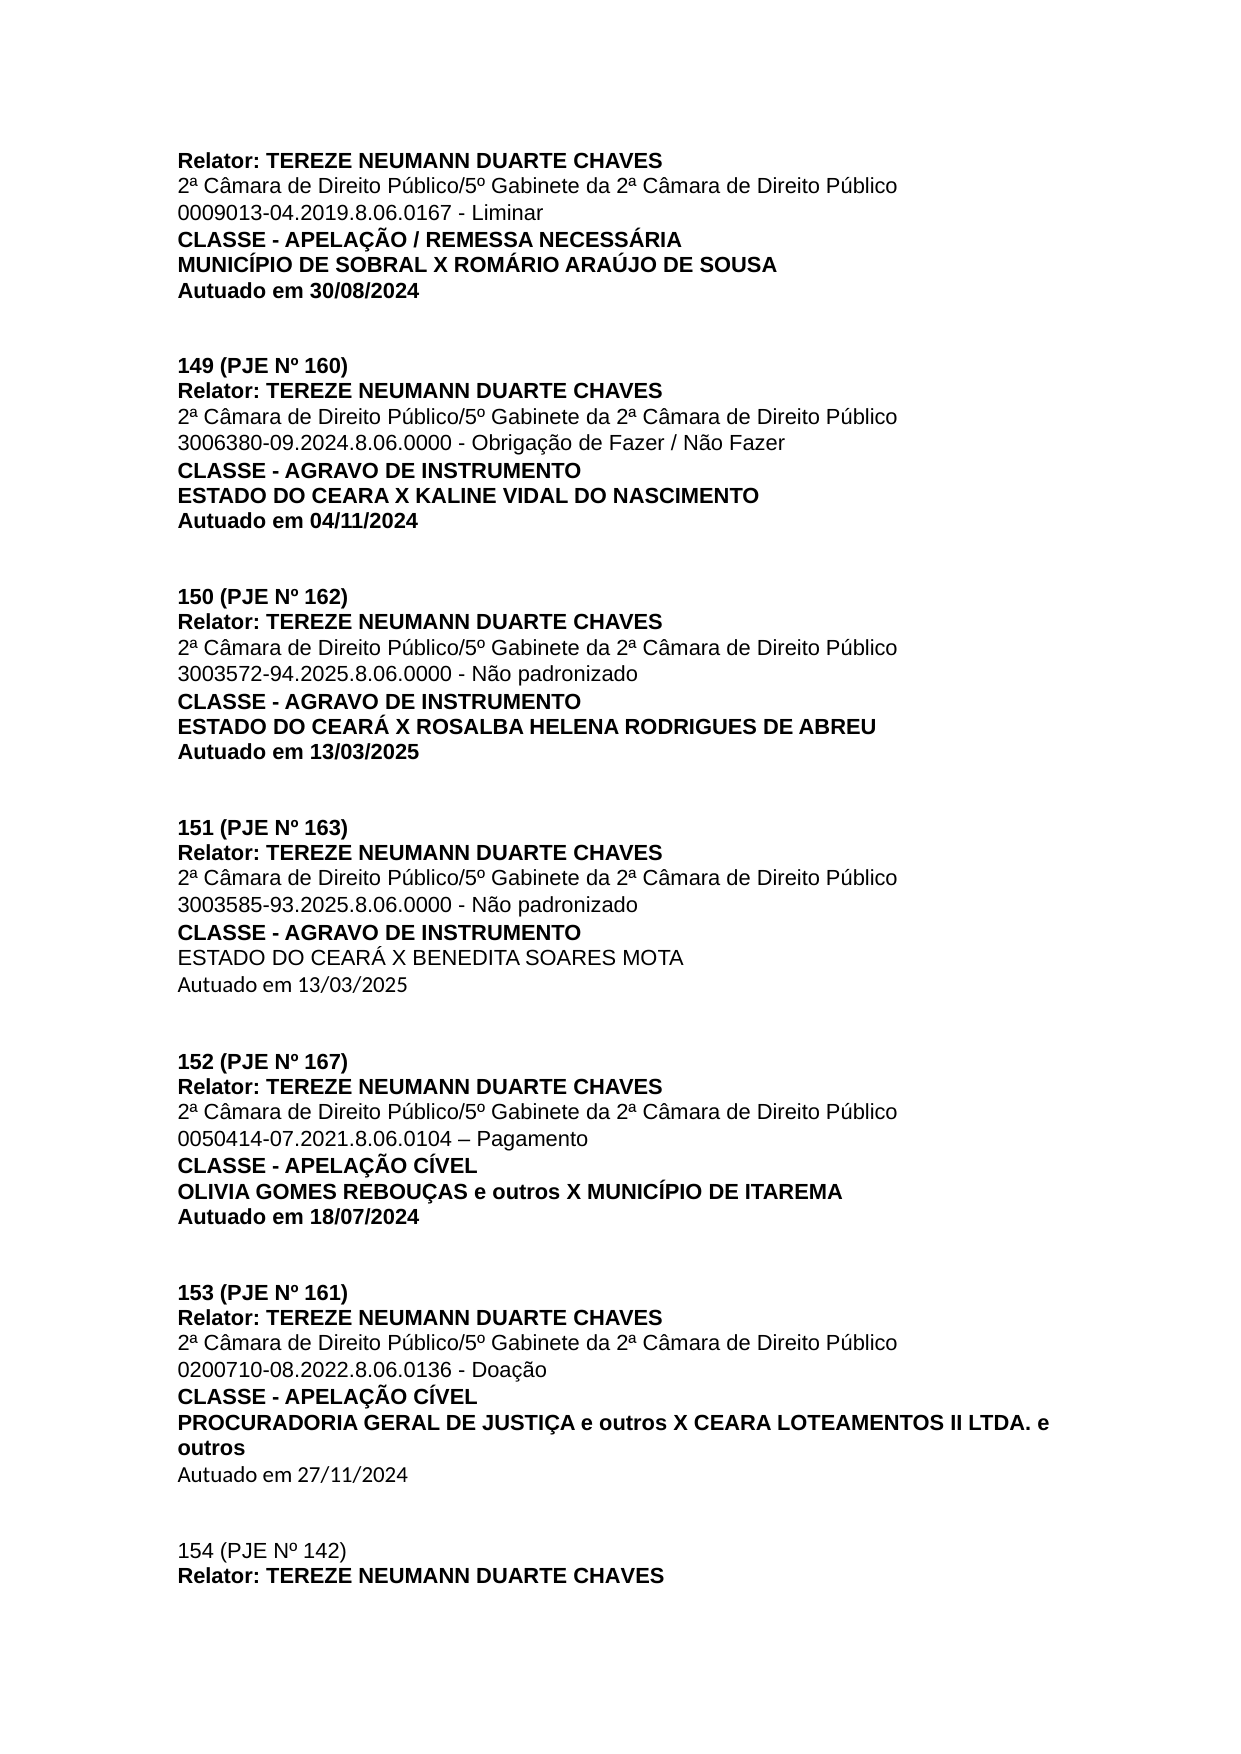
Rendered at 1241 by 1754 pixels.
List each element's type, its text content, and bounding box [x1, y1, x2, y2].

text CLASSE - APELAÇÃO CÍVEL OLIVIA GOMES REBOUÇAS e outros X MUNICÍPIO DE ITAREMA [177, 1153, 1063, 1204]
text Autuado em 30/08/2024 [177, 278, 1063, 303]
text 2ª Câmara de Direito Público/5º Gabinete da 2ª Câmara de Direito Público [177, 1330, 1063, 1355]
text 2ª Câmara de Direito Público/5º Gabinete da 2ª Câmara de Direito Público [177, 173, 1063, 198]
text Relator: TEREZE NEUMANN DUARTE CHAVES [177, 378, 1063, 404]
text Autuado em 18/07/2024 [177, 1204, 1063, 1229]
subtitle 3003572-94.2025.8.06.0000 - Não padronizado [177, 661, 1063, 686]
text CLASSE - APELAÇÃO / REMESSA NECESSÁRIA MUNICÍPIO DE SOBRAL X ROMÁRIO ARAÚJO DE SOUSA [177, 227, 1063, 278]
text Relator: TEREZE NEUMANN DUARTE CHAVES [177, 1304, 1063, 1330]
text 154 (PJE Nº 142) [177, 1538, 1063, 1563]
text 153 (PJE Nº 161) [177, 1279, 1063, 1304]
subtitle 0200710-08.2022.8.06.0136 - Doação [177, 1356, 1063, 1382]
subtitle 3006380-09.2024.8.06.0000 - Obrigação de Fazer / Não Fazer [177, 430, 1063, 456]
text Autuado em 04/11/2024 [177, 508, 1063, 534]
text Autuado em 13/03/2025 [177, 970, 1063, 998]
text 2ª Câmara de Direito Público/5º Gabinete da 2ª Câmara de Direito Público [177, 1099, 1063, 1124]
text Relator: TEREZE NEUMANN DUARTE CHAVES [177, 1074, 1063, 1099]
text CLASSE - APELAÇÃO CÍVEL PROCURADORIA GERAL DE JUSTIÇA e outros X CEARA LOTEAMENTOS II LTDA. e outros [177, 1384, 1063, 1460]
text 149 (PJE Nº 160) [177, 353, 1063, 378]
text 150 (PJE Nº 162) [177, 584, 1063, 609]
text CLASSE - AGRAVO DE INSTRUMENTO ESTADO DO CEARÁ X ROSALBA HELENA RODRIGUES DE ABREU [177, 689, 1063, 739]
text 151 (PJE Nº 163) [177, 815, 1063, 840]
text Relator: TEREZE NEUMANN DUARTE CHAVES [177, 148, 1063, 173]
text Relator: TEREZE NEUMANN DUARTE CHAVES [177, 1563, 1063, 1589]
text Relator: TEREZE NEUMANN DUARTE CHAVES [177, 609, 1063, 634]
text 2ª Câmara de Direito Público/5º Gabinete da 2ª Câmara de Direito Público [177, 634, 1063, 660]
text 2ª Câmara de Direito Público/5º Gabinete da 2ª Câmara de Direito Público [177, 404, 1063, 429]
subtitle 3003585-93.2025.8.06.0000 - Não padronizado [177, 892, 1063, 917]
subtitle 0050414-07.2021.8.06.0104 – Pagamento [177, 1126, 1063, 1151]
text 2ª Câmara de Direito Público/5º Gabinete da 2ª Câmara de Direito Público [177, 865, 1063, 891]
text Autuado em 13/03/2025 [177, 739, 1063, 764]
subtitle 0009013-04.2019.8.06.0167 - Liminar [177, 199, 1063, 225]
text Relator: TEREZE NEUMANN DUARTE CHAVES [177, 840, 1063, 865]
text CLASSE - AGRAVO DE INSTRUMENTO ESTADO DO CEARA X KALINE VIDAL DO NASCIMENTO [177, 458, 1063, 508]
text CLASSE - AGRAVO DE INSTRUMENTO ESTADO DO CEARÁ X BENEDITA SOARES MOTA [177, 920, 1063, 970]
text 152 (PJE Nº 167) [177, 1048, 1063, 1074]
text Autuado em 27/11/2024 [177, 1460, 1063, 1488]
